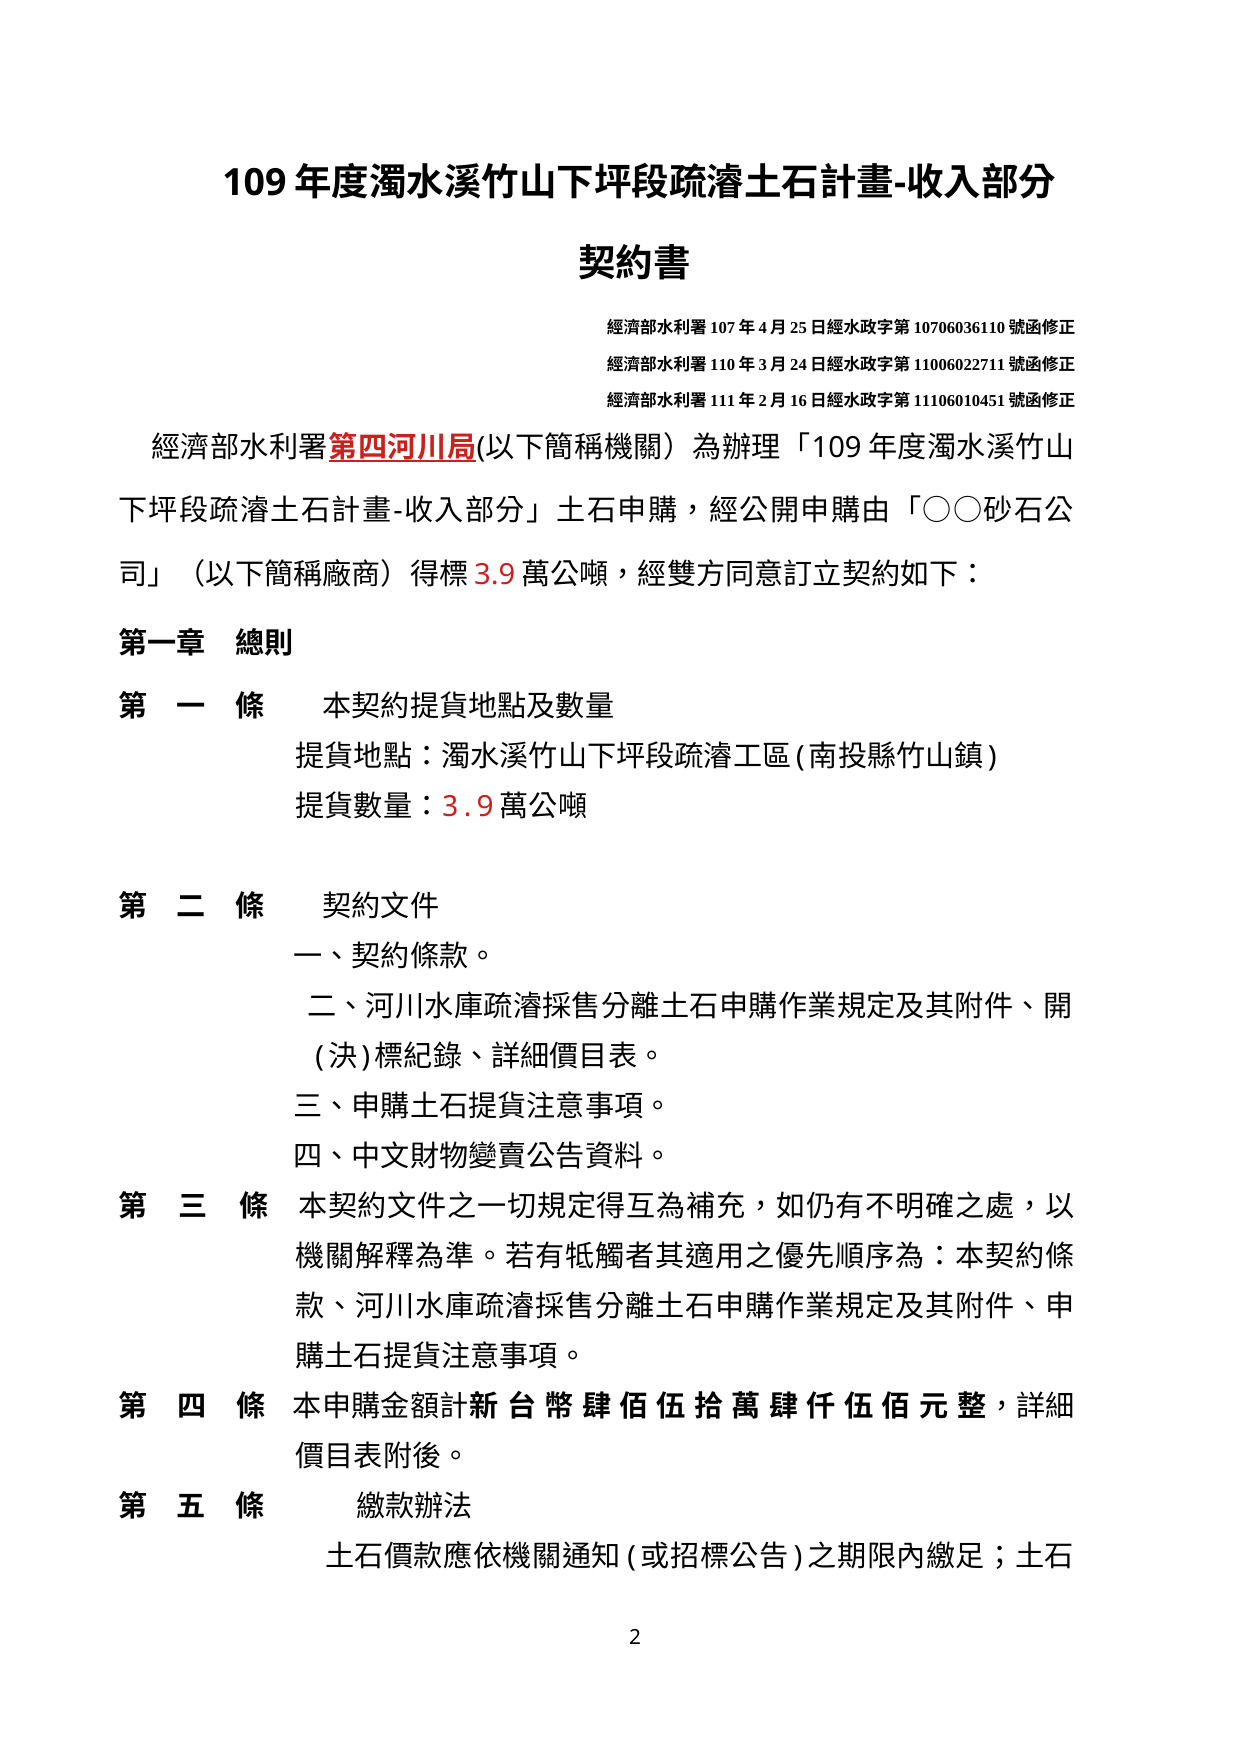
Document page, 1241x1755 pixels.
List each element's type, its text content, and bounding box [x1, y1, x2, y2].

text 第 一 條 本契約提貨地點及數量 [118, 676, 1075, 726]
text 第 三 條 本契約文件之一切規定得互為補充，如仍有不明確之處，以機關解釋為準。若有牴觸者其適用之優先順序為：本契約條款、河川水庫疏濬採售分離土石申購作業規定及其附件、申購土石提貨注意事項。 [118, 1176, 1075, 1376]
text 第 二 條 契約文件 [118, 876, 1075, 926]
text 經濟部水利署110年3月24日經水政字第11006022711號函修正 [118, 351, 1075, 375]
text 經濟部水利署107年4月25日經水政字第10706036110號函修正 [118, 314, 1075, 339]
text 提貨數量：3.9萬公噸 [295, 776, 1075, 826]
text 契約書 [118, 233, 1075, 287]
text 第 五 條 繳款辦法 [118, 1476, 1075, 1526]
text 三、申購土石提貨注意事項。 [118, 1076, 1075, 1126]
text 四、中文財物變賣公告資料。 [118, 1126, 1075, 1176]
text 經濟部水利署111年2月16日經水政字第11106010451號函修正 [118, 387, 1075, 411]
text 提貨地點：濁水溪竹山下坪段疏濬工區(南投縣竹山鎮) [295, 726, 1075, 776]
text 第 四 條 本申購金額計新台幣肆佰伍拾萬肆仟伍佰元整，詳細價目表附後。 [118, 1376, 1075, 1476]
text 經濟部水利署第四河川局(以下簡稱機關）為辦理「109年度濁水溪竹山下坪段疏濬土石計畫-收入部分」土石申購，經公開申購由「○○砂石公司」（以下簡稱廠商）得標3.9萬公噸，經雙方同意訂立契約如下： [118, 423, 1075, 593]
text 一、契約條款。 [118, 926, 1075, 976]
text 二、河川水庫疏濬採售分離土石申購作業規定及其附件、開(決)標紀錄、詳細價目表。 [74, 976, 1075, 1076]
text 第一章 總則 [118, 614, 1075, 664]
text 109年度濁水溪竹山下坪段疏濬土石計畫-收入部分 [118, 152, 1075, 206]
text 土石價款應依機關通知(或招標公告)之期限內繳足；土石 [295, 1526, 1075, 1576]
